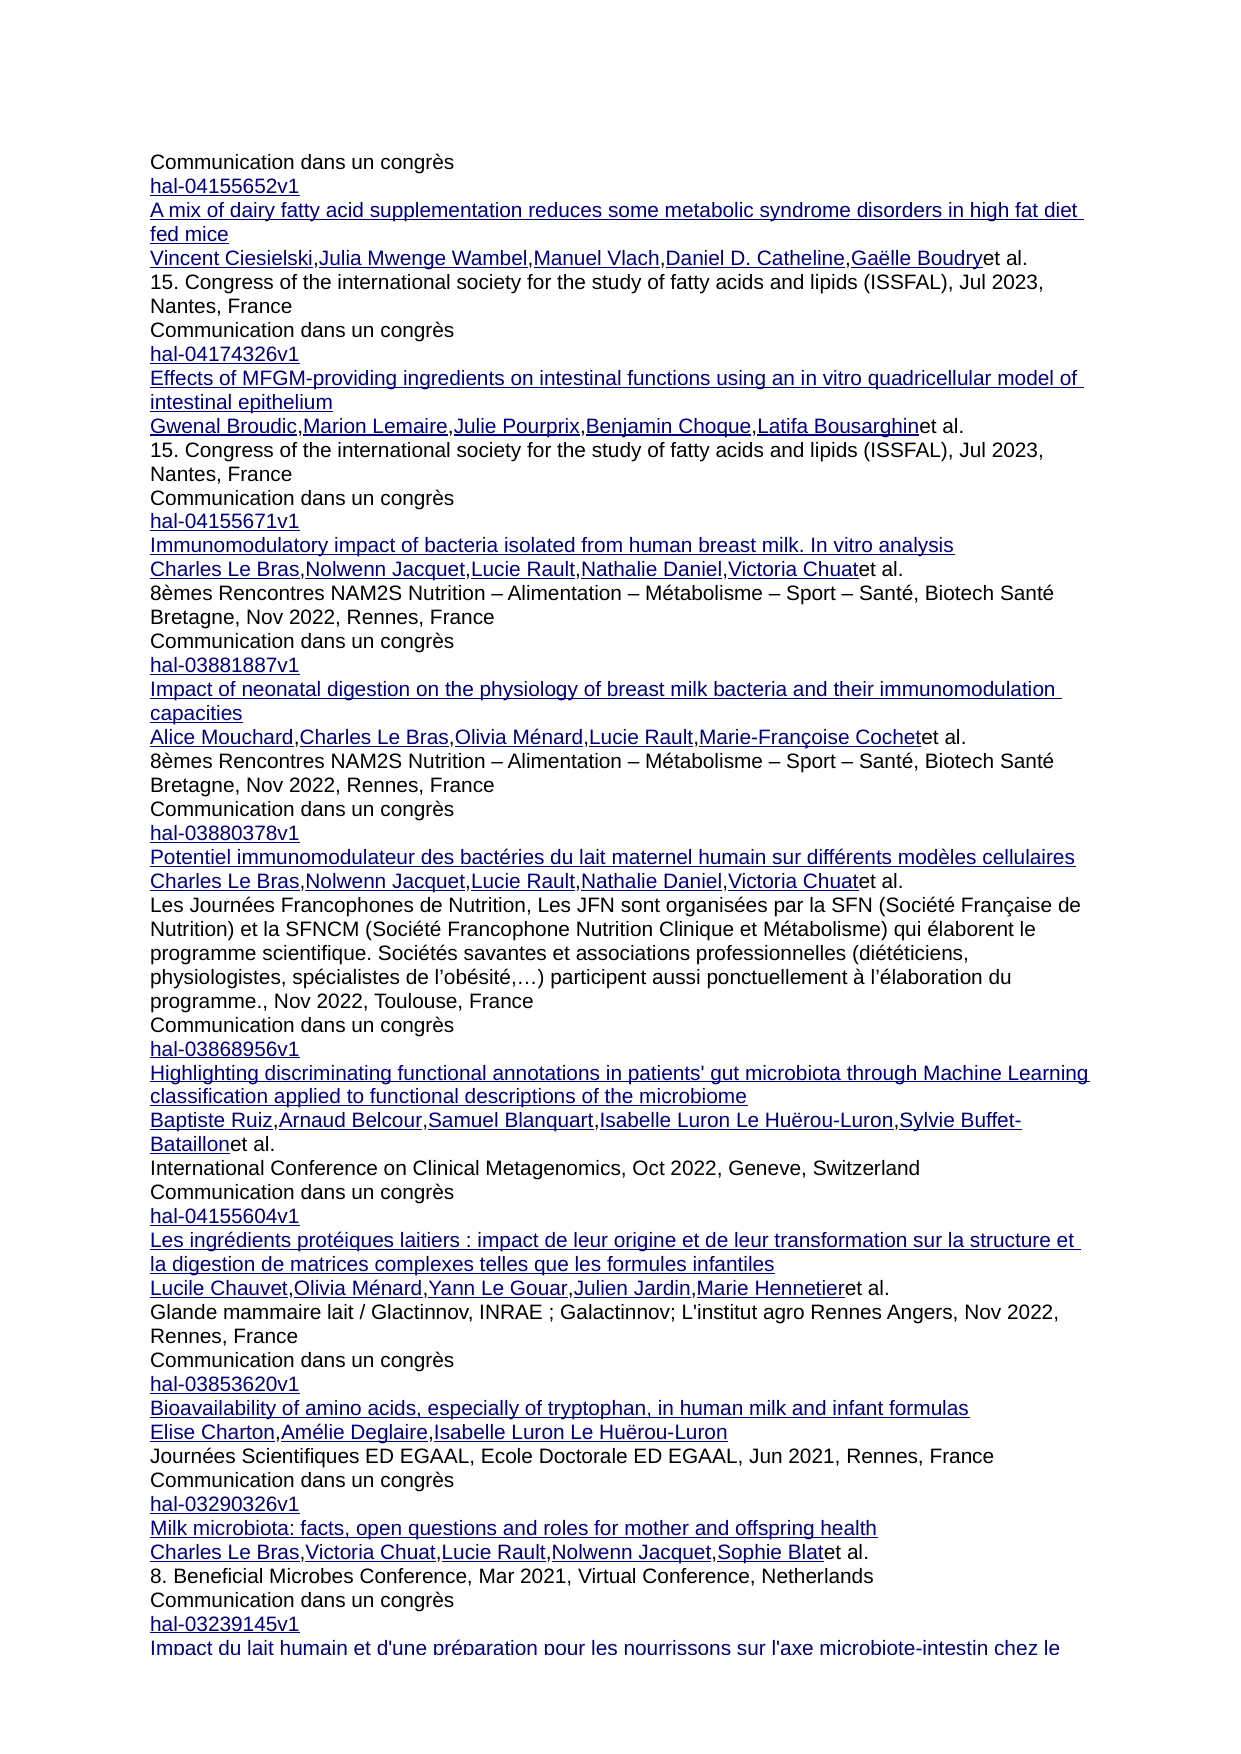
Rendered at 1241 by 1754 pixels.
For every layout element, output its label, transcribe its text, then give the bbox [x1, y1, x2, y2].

table_cell Immunomodulatory impact of bacteria isolated from human breast milk. In vitro analysis Charles Le Bras,Nolwenn Jacquet,Lucie Rault,Nathalie Daniel,Victoria Chuatet al. 8èmes Rencontres NAM2S Nutrition – Alimentation – Métabolisme – Sport – Santé, Biotech Santé Bretagne, Nov 2022, Rennes, France Communication dans un congrès hal-03881887v1 [150, 533, 1090, 677]
table_cell Bioavailability of amino acids, especially of tryptophan, in human milk and infant formulas Elise Charton,Amélie Deglaire,Isabelle Luron Le Huërou-Luron Journées Scientifiques ED EGAAL, Ecole Doctorale ED EGAAL, Jun 2021, Rennes, France Communication dans un congrès hal-03290326v1 [150, 1396, 1090, 1516]
table_cell Highlighting discriminating functional annotations in patients' gut microbiota through Machine Learning [150, 1060, 1090, 1081]
table_cell Effects of MFGM-providing ingredients on intestinal functions using an in vitro quadricellular model of intestinal epithelium Gwenal Broudic,Marion Lemaire,Julie Pourprix,Benjamin Choque,Latifa Bousarghinet al. 15. Congress of the international society for the study of fatty acids and lipids (ISSFAL), Jul 2023, Nantes, France Communication dans un congrès hal-04155671v1 [150, 366, 1090, 533]
table_cell Potentiel immunomodulateur des bactéries du lait maternel humain sur différents modèles cellulaires Charles Le Bras,Nolwenn Jacquet,Lucie Rault,Nathalie Daniel,Victoria Chuatet al. Les Journées Francophones de Nutrition, Les JFN sont organisées par la SFN (Société Française de Nutrition) et la SFNCM (Société Francophone Nutrition Clinique et Métabolisme) qui élaborent le programme scientifique. Sociétés savantes et associations professionnelles (diététiciens, physiologistes, spécialistes de l’obésité,…) participent aussi ponctuellement à l’élaboration du programme., Nov 2022, Toulouse, France Communication dans un congrès hal-03868956v1 [150, 845, 1090, 1060]
table_cell Impact du lait humain et d'une préparation pour les nourrissons sur l'axe microbiote-intestin chez le [150, 1635, 1090, 1655]
table_cell Communication dans un congrès hal-04155652v1 [150, 150, 1090, 198]
table_cell Impact of neonatal digestion on the physiology of breast milk bacteria and their immunomodulation capacities Alice Mouchard,Charles Le Bras,Olivia Ménard,Lucie Rault,Marie-Françoise Cochetet al. 8èmes Rencontres NAM2S Nutrition – Alimentation – Métabolisme – Sport – Santé, Biotech Santé Bretagne, Nov 2022, Rennes, France Communication dans un congrès hal-03880378v1 [150, 677, 1090, 845]
table_cell A mix of dairy fatty acid supplementation reduces some metabolic syndrome disorders in high fat diet fed mice Vincent Ciesielski,Julia Mwenge Wambel,Manuel Vlach,Daniel D. Catheline,Gaëlle Boudryet al. 15. Congress of the international society for the study of fatty acids and lipids (ISSFAL), Jul 2023, Nantes, France Communication dans un congrès hal-04174326v1 [150, 198, 1090, 366]
table_cell Milk microbiota: facts, open questions and roles for mother and offspring health Charles Le Bras,Victoria Chuat,Lucie Rault,Nolwenn Jacquet,Sophie Blatet al. 8. Beneficial Microbes Conference, Mar 2021, Virtual Conference, Netherlands Communication dans un congrès hal-03239145v1 [150, 1516, 1090, 1635]
table_cell classification applied to functional descriptions of the microbiome Baptiste Ruiz,Arnaud Belcour,Samuel Blanquart,Isabelle Luron Le Huërou-Luron,Sylvie Buffet-Bataillonet al. International Conference on Clinical Metagenomics, Oct 2022, Geneve, Switzerland Communication dans un congrès hal-04155604v1 [150, 1082, 1090, 1228]
table_cell Les ingrédients protéiques laitiers : impact de leur origine et de leur transformation sur la structure et la digestion de matrices complexes telles que les formules infantiles Lucile Chauvet,Olivia Ménard,Yann Le Gouar,Julien Jardin,Marie Hennetieret al. Glande mammaire lait / Glactinnov, INRAE ; Galactinnov; L'institut agro Rennes Angers, Nov 2022, Rennes, France Communication dans un congrès hal-03853620v1 [150, 1228, 1090, 1396]
